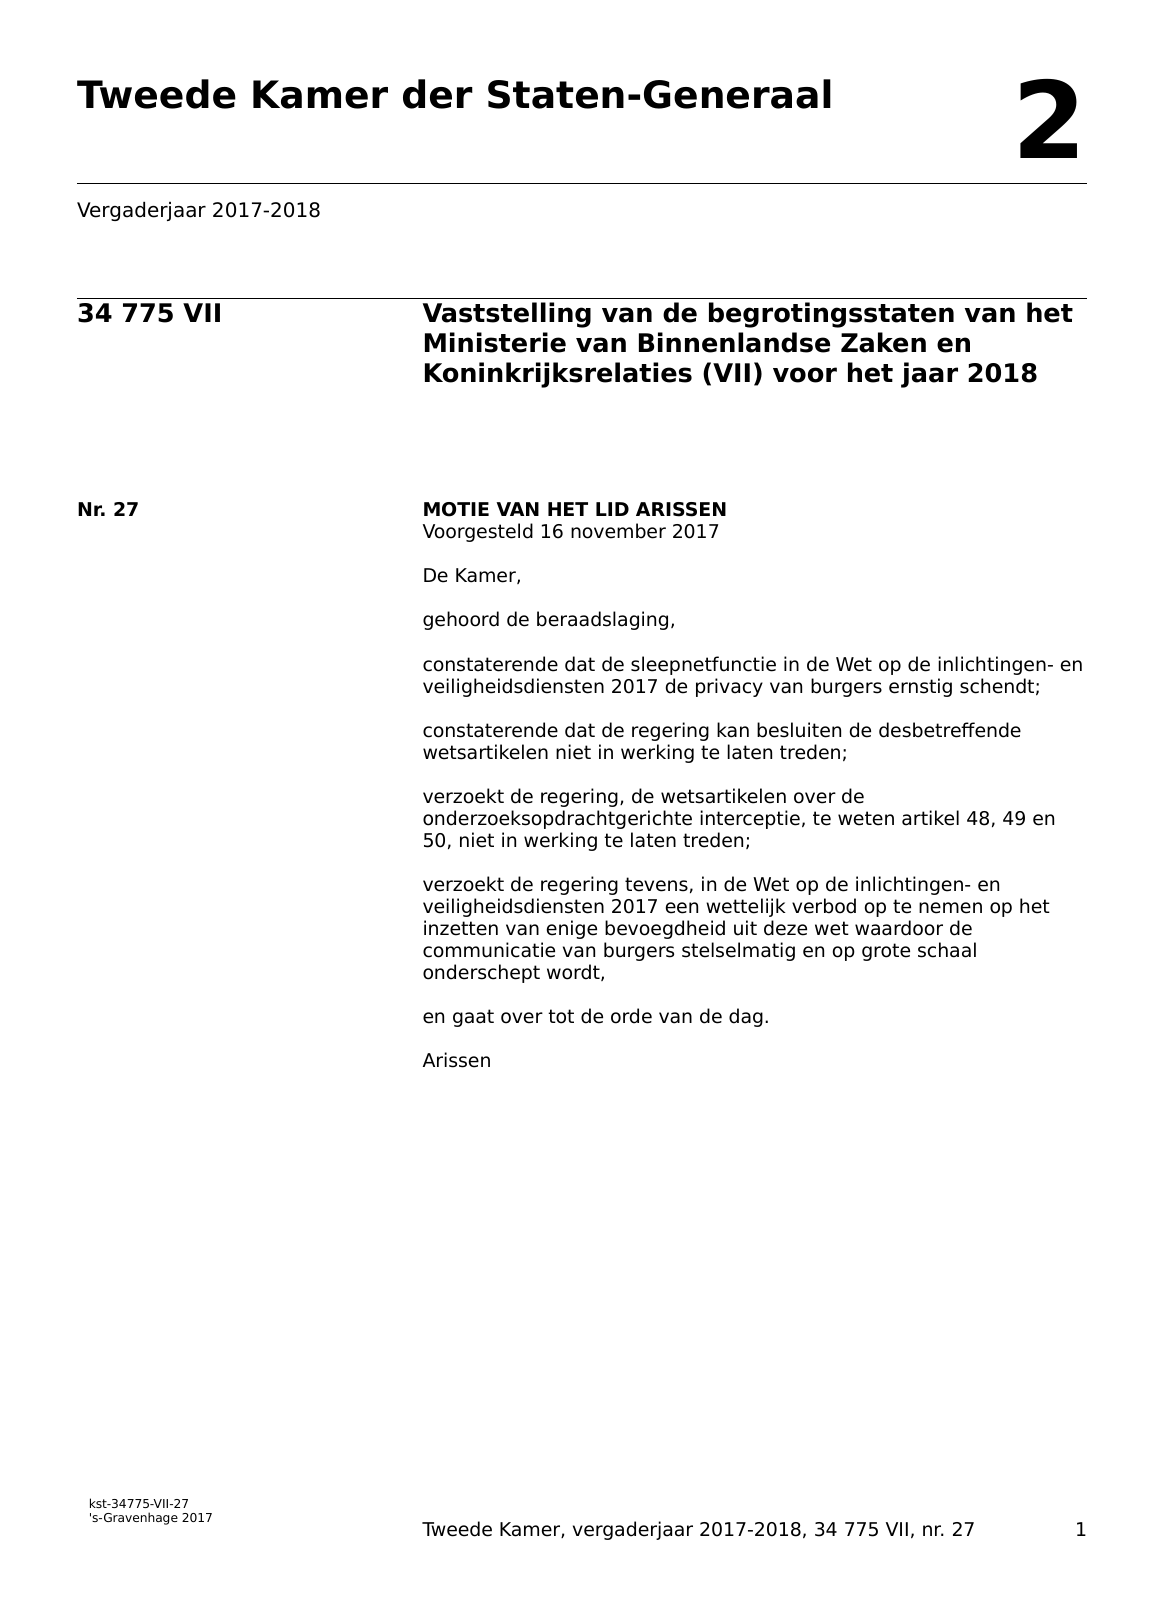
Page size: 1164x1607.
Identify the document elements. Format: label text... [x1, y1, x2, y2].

table_cell Vergaderjaar 2017-2018 [77, 184, 1087, 298]
table_header Tweede Kamer der Staten-Generaal [77, 59, 886, 183]
text en gaat over tot de orde van de dag. [422, 1006, 1087, 1028]
subtitle 34 775 VII Vaststelling van de begrotingsstaten van het Ministerie van Binnenlandse Zaken en Koninkrijksrelaties (VII) voor het jaar 2018 [77, 299, 1087, 388]
table_header 2 [886, 59, 1087, 183]
text kst-34775-VII-27 [88, 1497, 323, 1511]
text gehoord de beraadslaging, [422, 609, 1087, 631]
text constaterende dat de regering kan besluiten de desbetreffende wetsartikelen niet in werking te laten treden; [422, 720, 1087, 764]
text verzoekt de regering, de wetsartikelen over de onderzoeksopdrachtgerichte interceptie, te weten artikel 48, 49 en 50, niet in werking te laten treden; [422, 786, 1087, 852]
text Voorgesteld 16 november 2017 [422, 521, 1087, 543]
subtitle Nr. 27 MOTIE VAN HET LID ARISSEN [77, 499, 1087, 521]
text verzoekt de regering tevens, in de Wet op de inlichtingen- en veiligheidsdiensten 2017 een wettelijk verbod op te nemen op het inzetten van enige bevoegdheid uit deze wet waardoor de communicatie van burgers stelselmatig en op grote schaal onderschept wordt, [422, 874, 1087, 984]
text Arissen [422, 1050, 1087, 1072]
text constaterende dat de sleepnetfunctie in de Wet op de inlichtingen- en veiligheidsdiensten 2017 de privacy van burgers ernstig schendt; [422, 653, 1087, 697]
text De Kamer, [422, 565, 1087, 587]
text 's-Gravenhage 2017 [88, 1511, 323, 1525]
